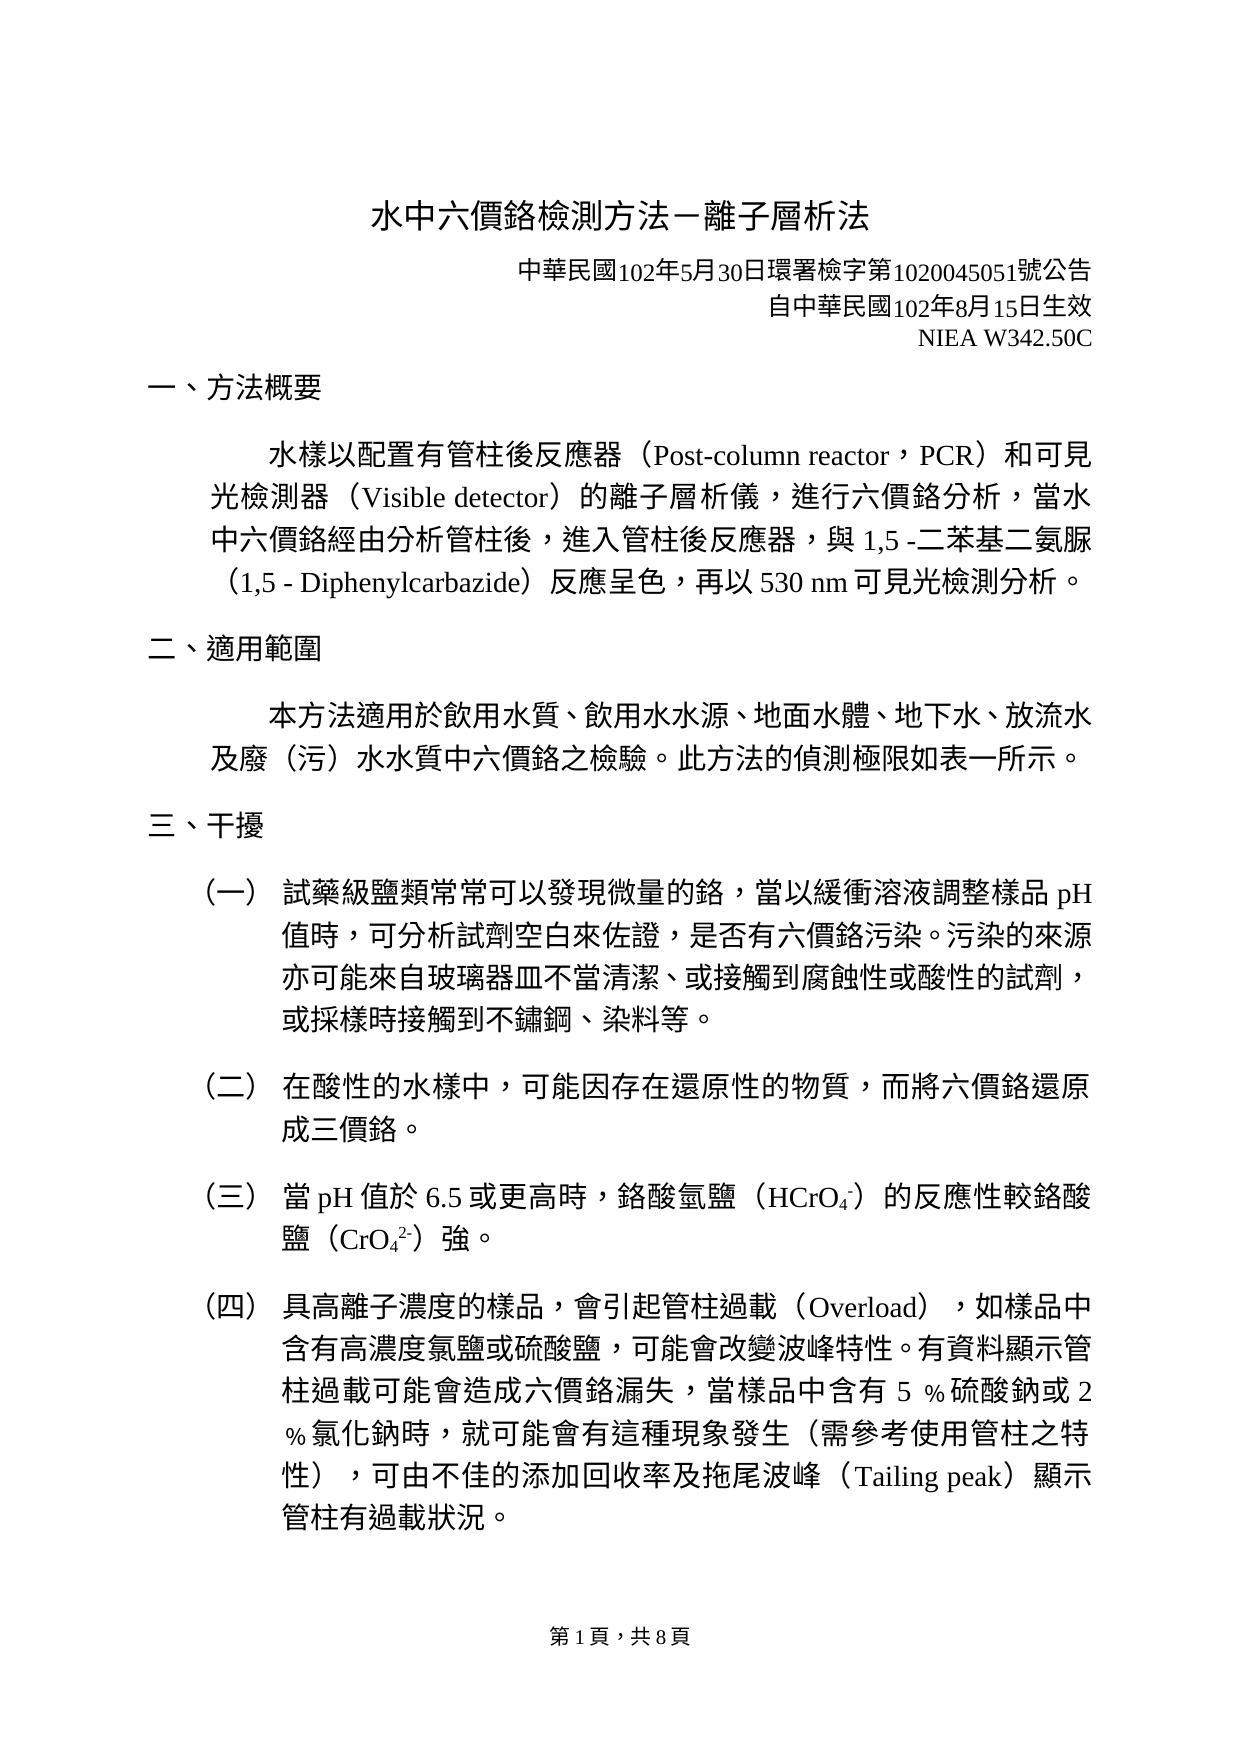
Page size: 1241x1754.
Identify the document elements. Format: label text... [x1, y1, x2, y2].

list 試藥級鹽類常常可以發現微量的鉻，當以緩衝溶液調整樣品pH值時，可分析試劑空白來佐證，是否有六價鉻污染。污染的來源亦可能來自玻璃器皿不當清潔、或接觸到腐蝕性或酸性的試劑，或採樣時接觸到不鏽鋼、染料等。 [187, 870, 1092, 1039]
list 當pH值於6.5或更高時，鉻酸氫鹽（HCrO4-）的反應性較鉻酸鹽（CrO42-）強。 [187, 1174, 1092, 1258]
text NIEA W342.50C [148, 323, 1092, 352]
text 中華民國102年5月30日環署檢字第1020045051號公告 [148, 251, 1092, 287]
text 一、方法概要 [148, 364, 1092, 407]
text 自中華民國102年8月15日生效 [148, 287, 1092, 323]
subtitle 水中六價鉻檢測方法－離子層析法 [148, 190, 1092, 238]
text 三、干擾 [148, 803, 1092, 845]
list 在酸性的水樣中，可能因存在還原性的物質，而將六價鉻還原成三價鉻。 [187, 1064, 1092, 1149]
list 具高離子濃度的樣品，會引起管柱過載（Overload），如樣品中含有高濃度氯鹽或硫酸鹽，可能會改變波峰特性。有資料顯示管柱過載可能會造成六價鉻漏失，當樣品中含有5 ﹪硫酸鈉或2 ﹪氯化鈉時，就可能會有這種現象發生（需參考使用管柱之特性），可由不佳的添加回收率及拖尾波峰（Tailing peak）顯示管柱有過載狀況。 [187, 1283, 1092, 1537]
text 水樣以配置有管柱後反應器（Post-column reactor，PCR）和可見光檢測器（Visible detector）的離子層析儀，進行六價鉻分析，當水中六價鉻經由分析管柱後，進入管柱後反應器，與1,5 -二苯基二氨脲（1,5 - Diphenylcarbazide）反應呈色，再以530 nm可見光檢測分析。 [210, 432, 1092, 601]
text 二、適用範圍 [148, 626, 1092, 668]
text 本方法適用於飲用水質、飲用水水源、地面水體、地下水、放流水及廢（污）水水質中六價鉻之檢驗。此方法的偵測極限如表一所示。 [210, 693, 1092, 778]
